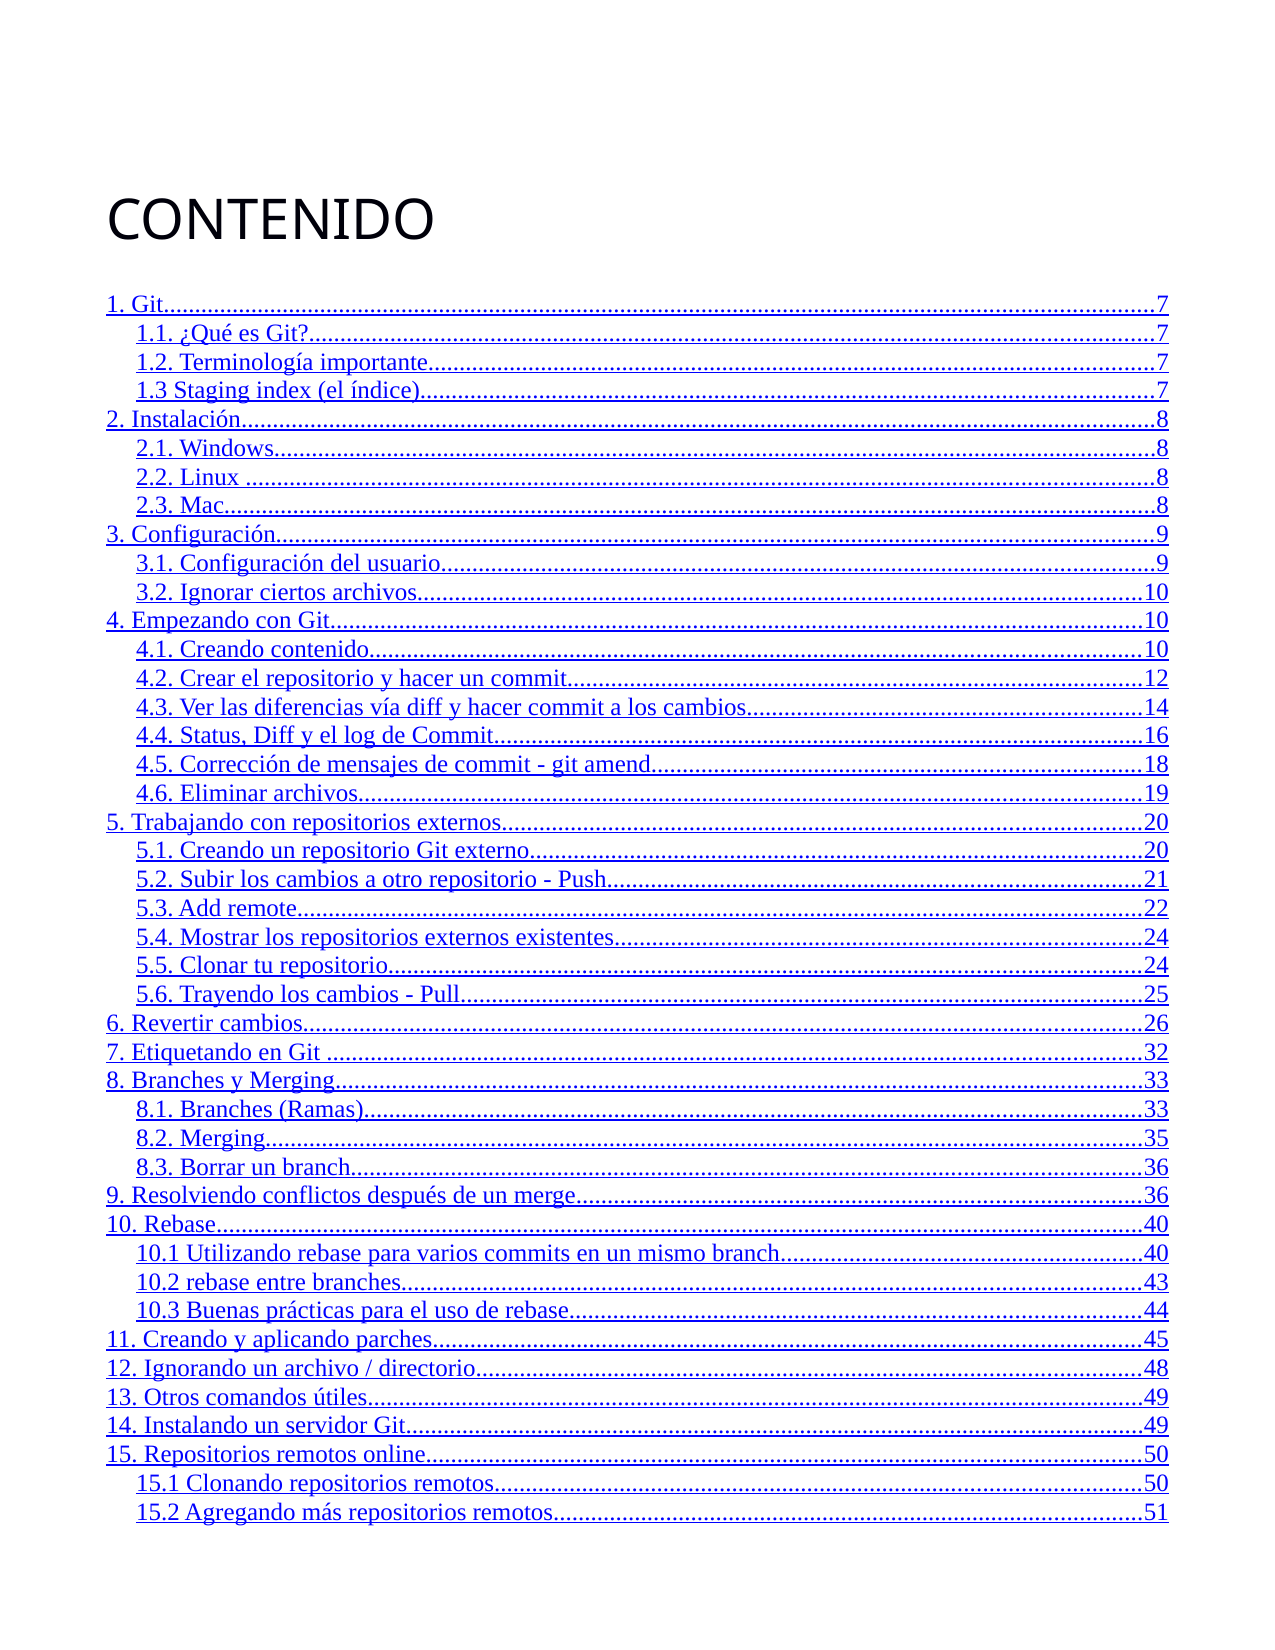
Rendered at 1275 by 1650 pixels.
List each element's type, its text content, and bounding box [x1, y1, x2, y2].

text 10.1 Utilizando rebase para varios commits en un mismo branch 40 [136, 1238, 1169, 1263]
text 14. Instalando un servidor Git 49 [106, 1410, 1169, 1435]
text 4.4. Status, Diff y el log de Commit 16 [136, 720, 1169, 745]
text 2.2. Linux 8 [136, 462, 1169, 487]
text 4.2. Crear el repositorio y hacer un commit 12 [136, 663, 1169, 688]
text 13. Otros comandos útiles 49 [106, 1382, 1169, 1407]
text 5. Trabajando con repositorios externos 20 [106, 807, 1169, 832]
subtitle CONTENIDO [106, 179, 1169, 256]
text 5.2. Subir los cambios a otro repositorio - Push 21 [136, 864, 1169, 889]
text 3.1. Configuración del usuario 9 [136, 548, 1169, 573]
text 10. Rebase 40 [106, 1209, 1169, 1234]
text 5.5. Clonar tu repositorio 24 [136, 950, 1169, 975]
text 8.1. Branches (Ramas) 33 [136, 1094, 1169, 1119]
text 4. Empezando con Git 10 [106, 605, 1169, 630]
text 2. Instalación 8 [106, 404, 1169, 429]
text 11. Creando y aplicando parches 45 [106, 1324, 1169, 1349]
text 8.3. Borrar un branch 36 [136, 1152, 1169, 1177]
text 1.3 Staging index (el índice) 7 [136, 375, 1169, 400]
text 5.3. Add remote 22 [136, 893, 1169, 918]
text 8. Branches y Merging 33 [106, 1065, 1169, 1090]
text 8.2. Merging 35 [136, 1123, 1169, 1148]
text 4.5. Corrección de mensajes de commit - git amend 18 [136, 749, 1169, 774]
text 4.1. Creando contenido 10 [136, 634, 1169, 659]
text 5.1. Creando un repositorio Git externo 20 [136, 835, 1169, 860]
text 1. Git 7 [106, 289, 1169, 314]
text 6. Revertir cambios 26 [106, 1008, 1169, 1033]
text 15.1 Clonando repositorios remotos 50 [136, 1468, 1169, 1493]
text 3.2. Ignorar ciertos archivos 10 [136, 577, 1169, 602]
text 15. Repositorios remotos online 50 [106, 1439, 1169, 1464]
text 12. Ignorando un archivo / directorio 48 [106, 1353, 1169, 1378]
text 5.6. Trayendo los cambios - Pull 25 [136, 979, 1169, 1004]
text 3. Configuración 9 [106, 519, 1169, 544]
text 2.1. Windows 8 [136, 433, 1169, 458]
text 2.3. Mac 8 [136, 490, 1169, 515]
text 10.3 Buenas prácticas para el uso de rebase 44 [136, 1295, 1169, 1320]
text 1.2. Terminología importante 7 [136, 347, 1169, 372]
text 4.6. Eliminar archivos 19 [136, 778, 1169, 803]
text 5.4. Mostrar los repositorios externos existentes 24 [136, 922, 1169, 947]
text 4.3. Ver las diferencias vía diff y hacer commit a los cambios 14 [136, 692, 1169, 717]
text 15.2 Agregando más repositorios remotos 51 [136, 1497, 1169, 1522]
text 10.2 rebase entre branches 43 [136, 1267, 1169, 1292]
text 1.1. ¿Qué es Git? 7 [136, 318, 1169, 343]
text 7. Etiquetando en Git 32 [106, 1037, 1169, 1062]
text 9. Resolviendo conflictos después de un merge 36 [106, 1180, 1169, 1205]
